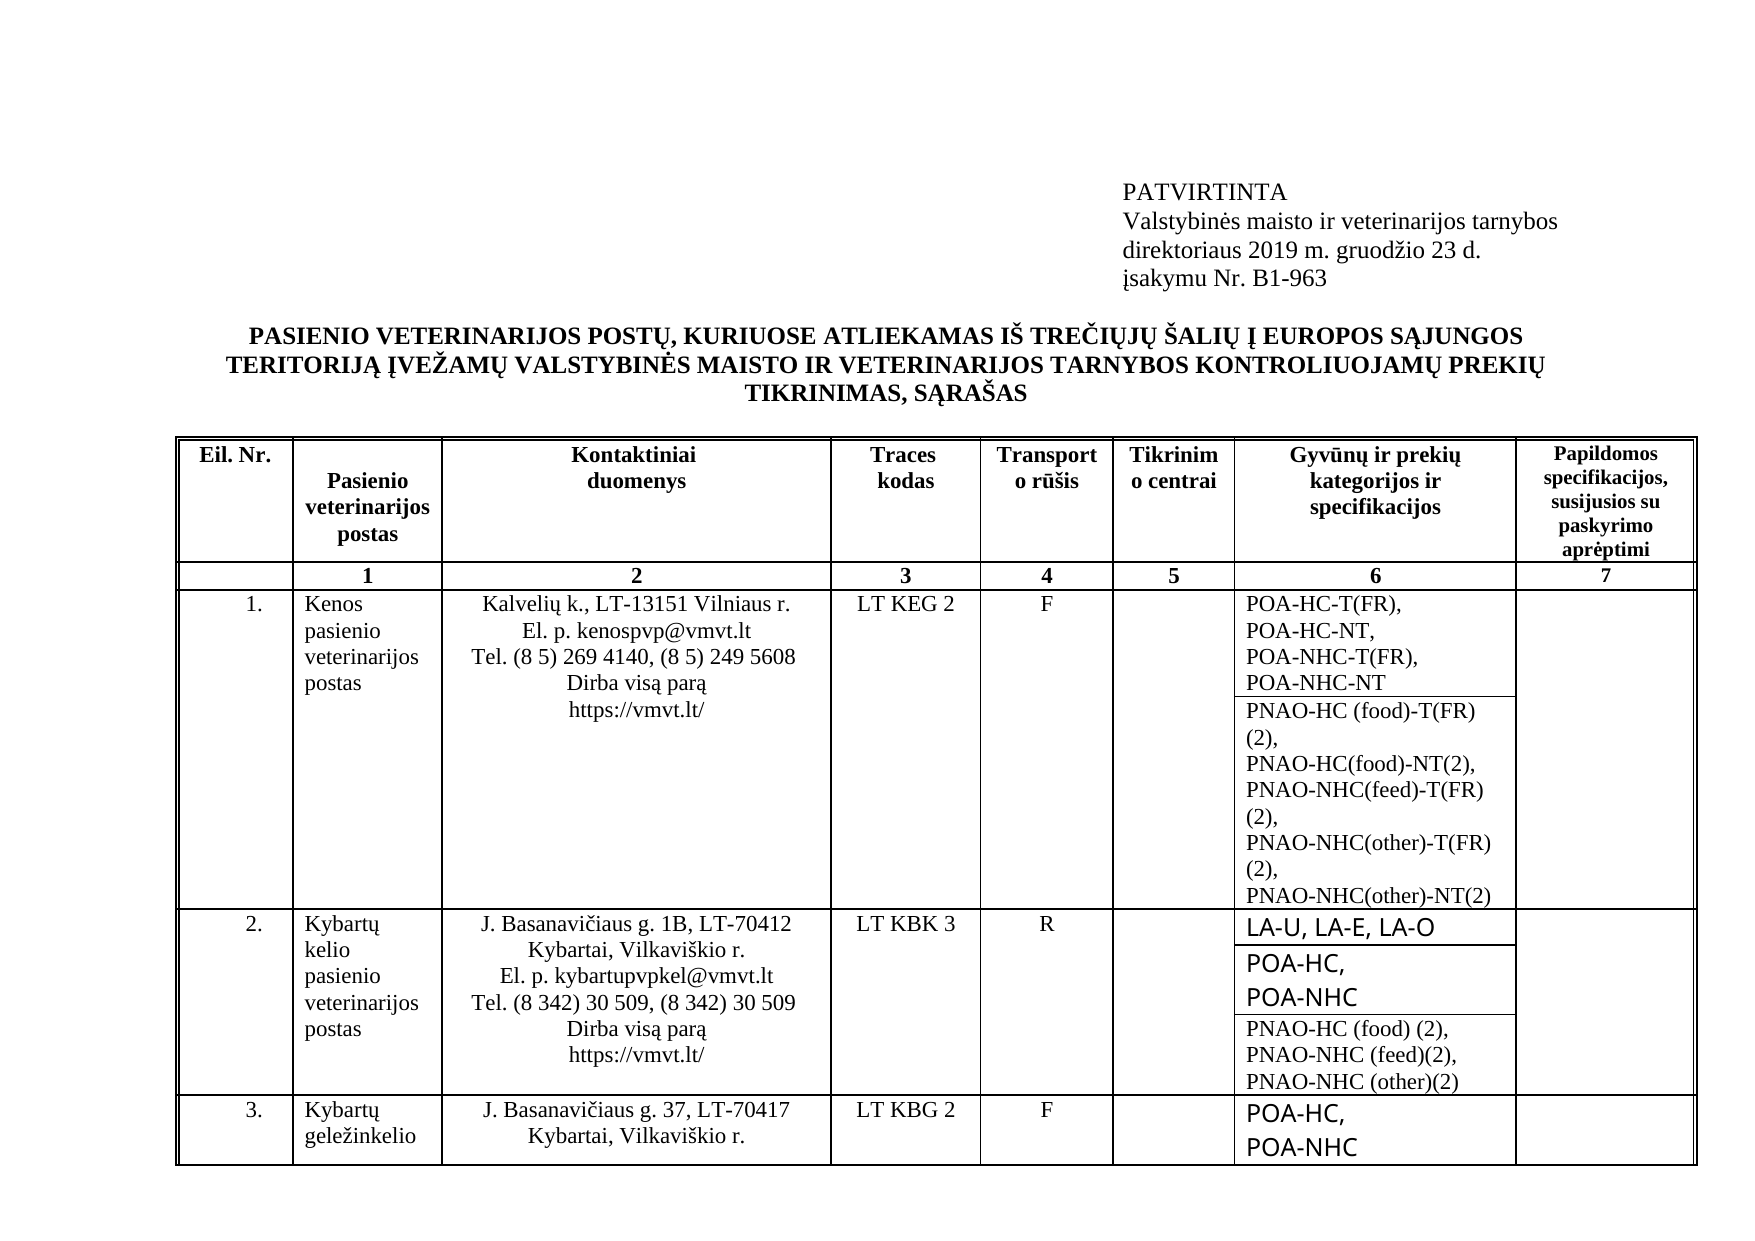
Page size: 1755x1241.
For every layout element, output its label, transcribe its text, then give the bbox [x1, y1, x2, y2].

table_cell Kybartų kelio pasienio veterinarijos postas [294, 910, 441, 1094]
table_cell LT KBG 2 [832, 1096, 980, 1164]
table_header Traces kodas [832, 441, 980, 561]
text Valstybinės maisto ir veterinarijos tarnybos [1122, 206, 1695, 235]
table_header Tikrinimo centrai [1114, 441, 1234, 561]
table_cell [1114, 591, 1234, 908]
table_cell PNAO-HC (food)-T(FR)(2), PNAO-HC(food)-NT(2), PNAO-NHC(feed)-T(FR)(2), PNAO-NHC(other)-T(FR)(2), PNAO-NHC(other)-NT(2) [1235, 697, 1515, 908]
table_cell 3 [832, 563, 980, 589]
table_cell 2. [180, 910, 292, 1094]
table_cell Kenos pasienio veterinarijos postas [294, 591, 441, 908]
table_cell Kybartų geležinkelio [294, 1096, 441, 1164]
table_header Transporto rūšis [981, 441, 1112, 561]
table_cell [1114, 910, 1234, 1094]
text įsakymu Nr. B1-963 [1122, 263, 1695, 292]
table_header Eil. Nr. [180, 441, 292, 561]
table_cell 7 [1517, 563, 1693, 589]
table_cell POA-HC, POA-NHC [1235, 946, 1515, 1013]
table_cell 6 [1235, 563, 1515, 589]
table_cell [1517, 591, 1693, 908]
table_header Kontaktiniai duomenys [443, 441, 830, 561]
table_cell 5 [1114, 563, 1234, 589]
table_cell J. Basanavičiaus g. 1B, LT-70412 Kybartai, Vilkaviškio r. El. p. kybartupvpkel@vmvt.lt Tel. (8 342) 30 509, (8 342) 30 509 Dirba visą parą https://vmvt.lt/ [443, 910, 830, 1094]
table_cell Kalvelių k., LT-13151 Vilniaus r. El. p. kenospvp@vmvt.lt Tel. (8 5) 269 4140, (8 5) 249 5608 Dirba visą parą https://vmvt.lt/ [443, 591, 830, 908]
text direktoriaus 2019 m. gruodžio 23 d. [1122, 235, 1695, 263]
table_cell F [981, 591, 1112, 908]
table_cell 3. [180, 1096, 292, 1164]
table_cell POA-HC, POA-NHC [1235, 1096, 1515, 1164]
table_cell J. Basanavičiaus g. 37, LT-70417 Kybartai, Vilkaviškio r. [443, 1096, 830, 1164]
table_cell 4 [981, 563, 1112, 589]
table_cell POA-HC-T(FR), POA-HC-NT, POA-NHC-T(FR), POA-NHC-NT [1235, 591, 1515, 696]
table_header Papildomos specifikacijos, susijusios su paskyrimo aprėptimi [1517, 441, 1693, 561]
table_cell [180, 563, 292, 589]
text PASIENIO VETERINARIJOS POSTŲ, KURIUOSE ATLIEKAMAS IŠ TREČIŲJŲ ŠALIŲ Į EUROPOS SĄJUNGOS TERITORIJĄ ĮVEŽAMŲ VALSTYBINĖS MAISTO IR VETERINARIJOS TARNYBOS KONTROLIUOJAMŲ PREKIŲ TIKRINIMAS, SĄRAŠAS [177, 321, 1595, 407]
table_cell LT KBK 3 [832, 910, 980, 1094]
table_cell LA-U, LA-E, LA-O [1235, 910, 1515, 944]
table_cell PNAO-HC (food) (2), PNAO-NHC (feed)(2), PNAO-NHC (other)(2) [1235, 1015, 1515, 1094]
table_header Gyvūnų ir prekių kategorijos ir specifikacijos [1235, 441, 1515, 561]
text PATVIRTINTA [1122, 177, 1695, 206]
table_cell R [981, 910, 1112, 1094]
table_cell 1. [180, 591, 292, 908]
table_cell 2 [443, 563, 830, 589]
table_header Pasienio veterinarijos postas [294, 441, 441, 561]
table_cell [1517, 1096, 1693, 1164]
table_cell [1517, 910, 1693, 1094]
table_cell 1 [294, 563, 441, 589]
table_cell [1114, 1096, 1234, 1164]
table_cell F [981, 1096, 1112, 1164]
table_cell LT KEG 2 [832, 591, 980, 908]
